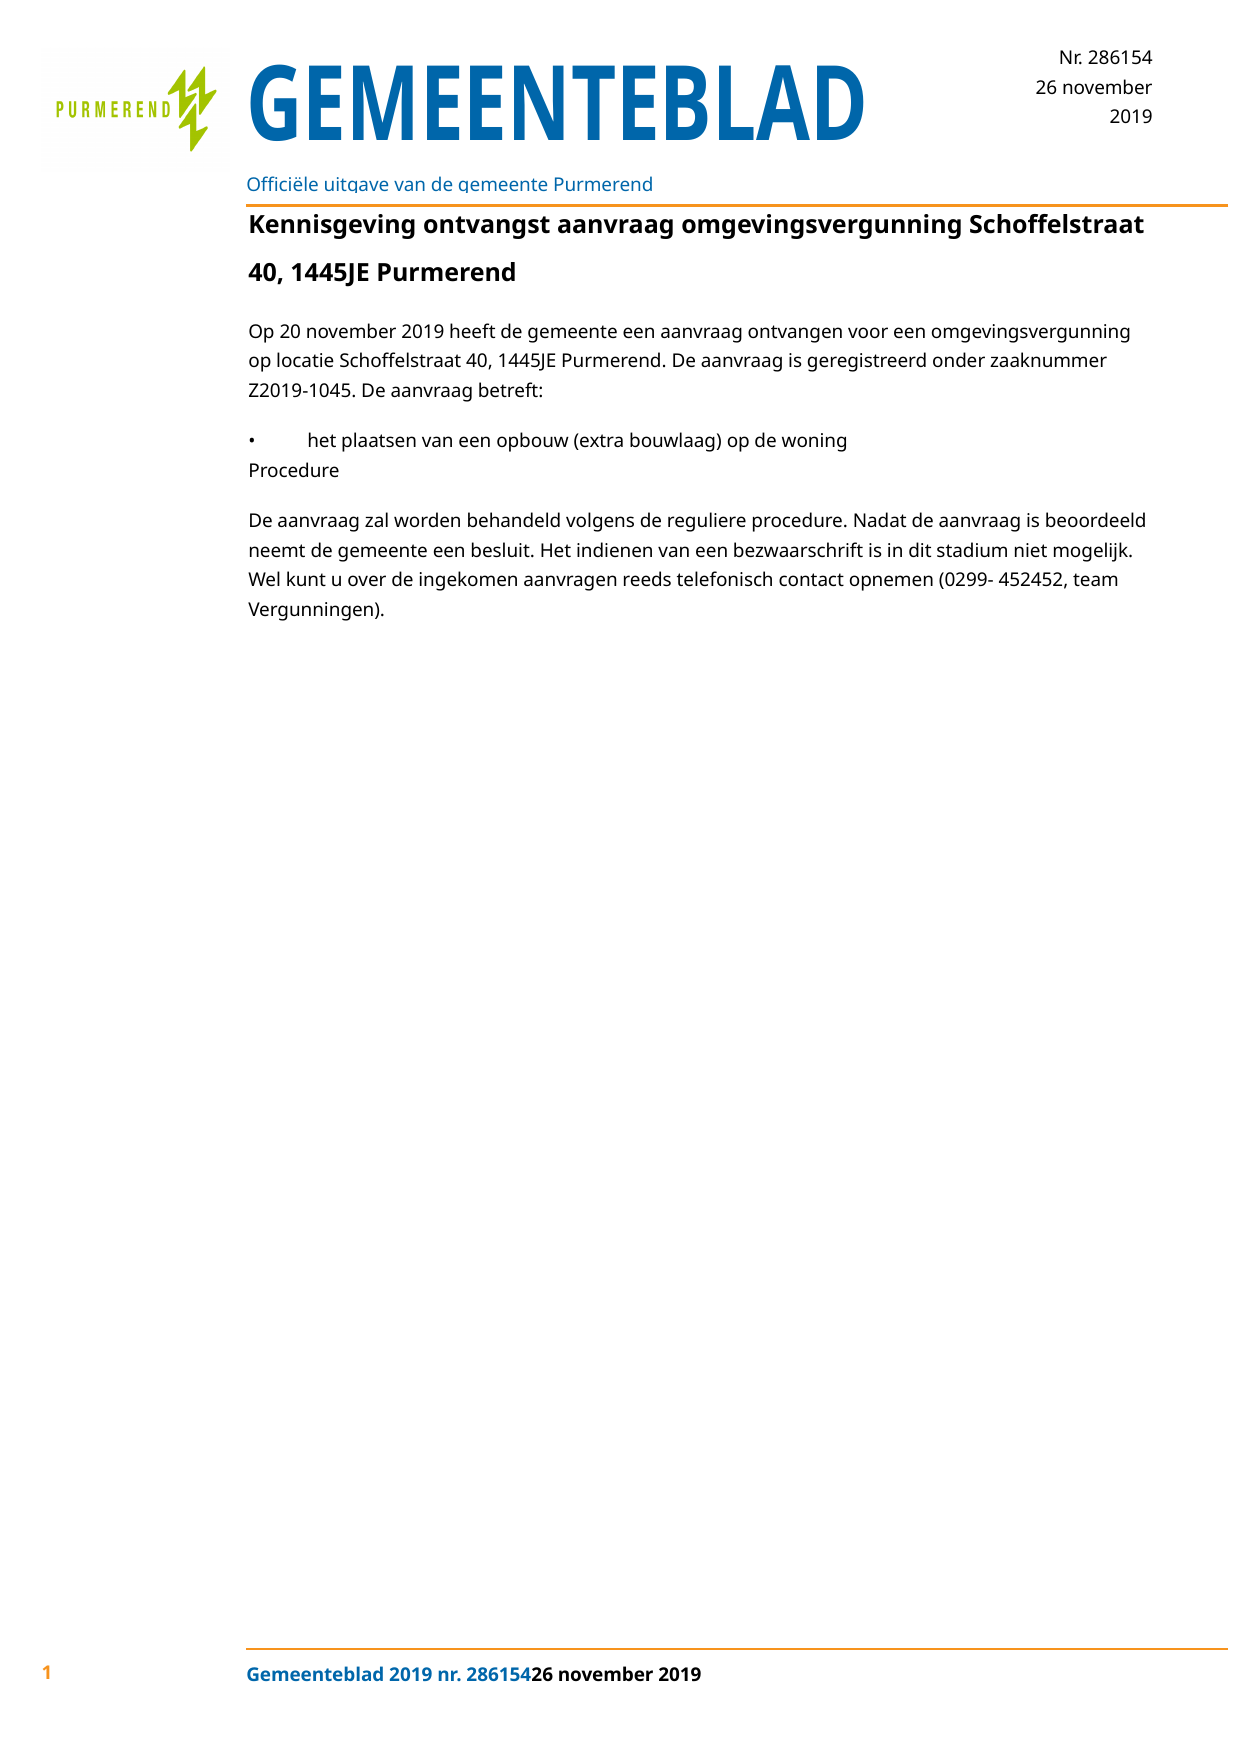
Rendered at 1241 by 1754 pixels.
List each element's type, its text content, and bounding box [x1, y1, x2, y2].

picture [41, 47, 231, 172]
text Procedure [248, 457, 1152, 483]
text De aanvraag zal worden behandeld volgens de reguliere procedure. Nadat de aanvraag is beoordeeld neemt de gemeente een besluit. Het indienen van een bezwaarschrift is in dit stadium niet mogelijk. Wel kunt u over de ingekomen aanvragen reeds telefonisch contact opnemen (0299- 452452, team Vergunningen). [248, 507, 1152, 622]
list het plaatsen van een opbouw (extra bouwlaag) op de woning [248, 427, 1152, 453]
text Op 20 november 2019 heeft de gemeente een aanvraag ontvangen voor een omgevingsvergunning op locatie Schoffelstraat 40, 1445JE Purmerend. De aanvraag is geregistreerd onder zaaknummer Z2019-1045. De aanvraag betreft: [248, 318, 1152, 403]
text Kennisgeving ontvangst aanvraag omgevingsvergunning Schoffelstraat 40, 1445JE Purmerend [248, 207, 1152, 288]
